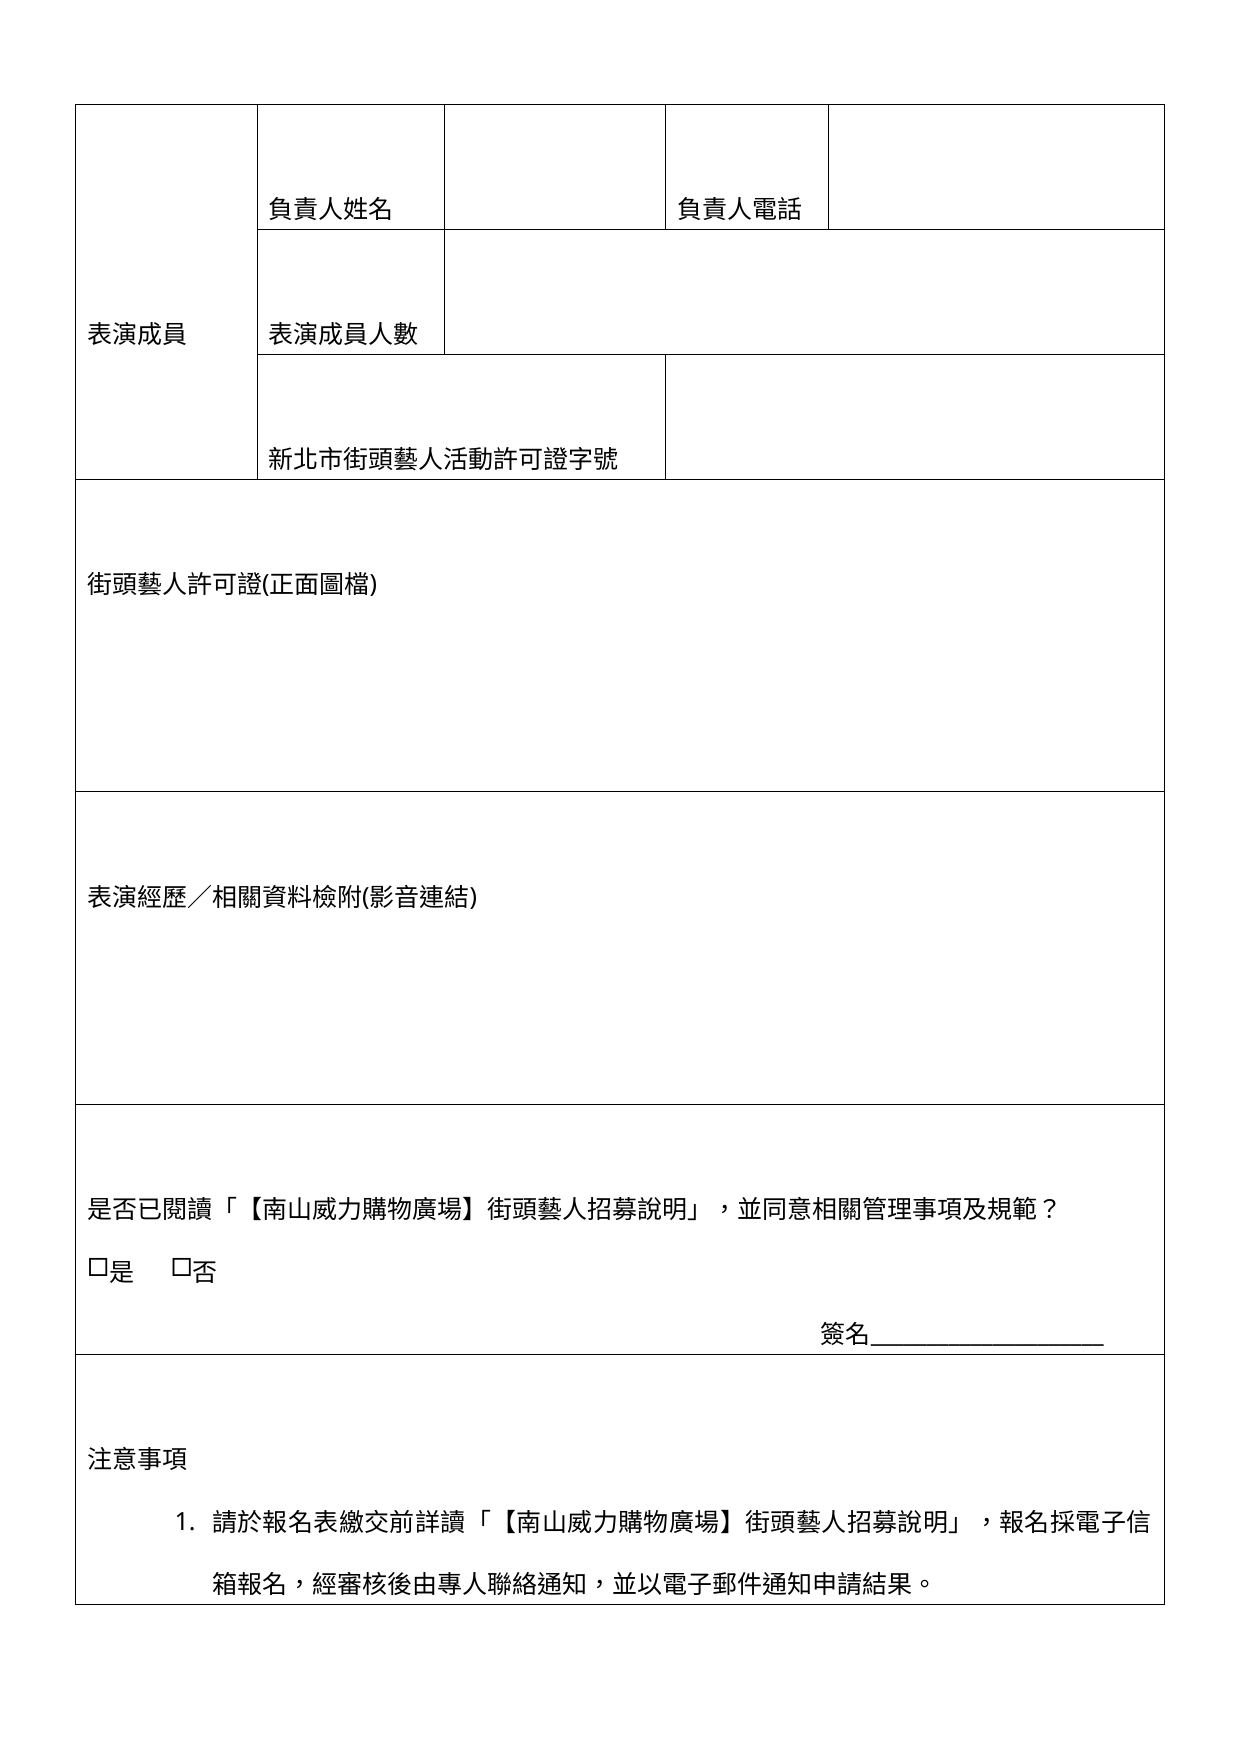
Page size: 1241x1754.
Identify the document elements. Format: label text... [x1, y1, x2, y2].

table_cell 表演成員 [76, 105, 257, 479]
table_cell 注意事項 請於報名表繳交前詳讀「【南山威力購物廣場】街頭藝人招募說明」，報名採電子信箱報名，經審核後由專人聯絡通知，並以電子郵件通知申請結果。 請務必繳交相關資料，如Facebook、YouTube等表演相關影音連結；若無，請連同報名表繳交相關照片、資料。 報名檔案大小不得超過10MB，E-mail後可來電確認收件狀態。 [76, 1355, 1164, 1604]
table_cell 負責人電話 [666, 105, 828, 229]
table_cell 表演成員人數 [258, 230, 444, 354]
table_cell 是否已閱讀「【南山威力購物廣場】街頭藝人招募說明」，並同意相關管理事項及規範？ 是 否 簽名_____________________ [76, 1105, 1164, 1354]
table_cell 街頭藝人許可證(正面圖檔) [76, 480, 1164, 791]
table_cell [445, 105, 665, 229]
table_cell [829, 105, 1164, 229]
table_cell 新北市街頭藝人活動許可證字號 [258, 355, 665, 479]
table_cell 表演經歷／相關資料檢附(影音連結) [76, 792, 1164, 1104]
table_cell [666, 355, 1164, 479]
table_cell 負責人姓名 [258, 105, 444, 229]
table_cell [445, 230, 1164, 354]
